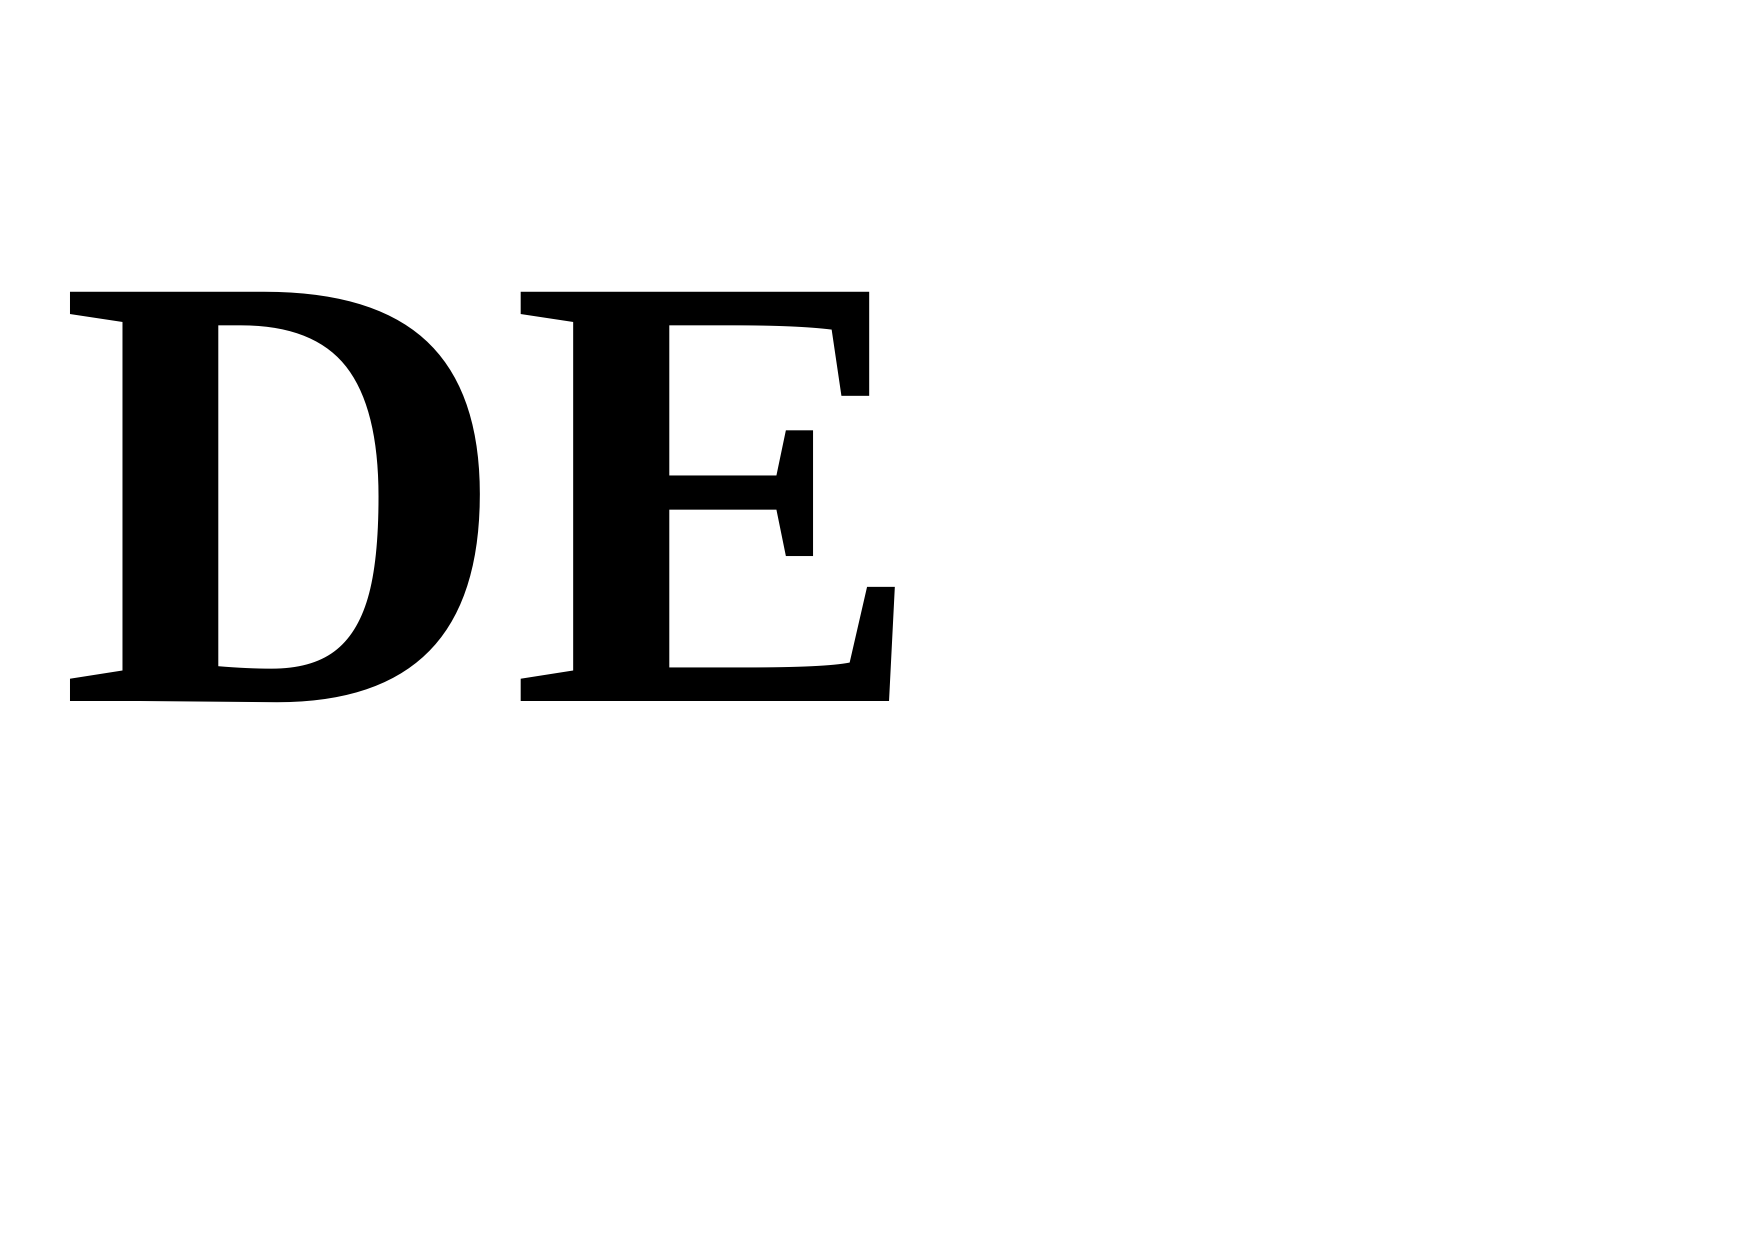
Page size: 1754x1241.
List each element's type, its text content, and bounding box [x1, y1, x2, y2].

text DE [59, 118, 1695, 837]
